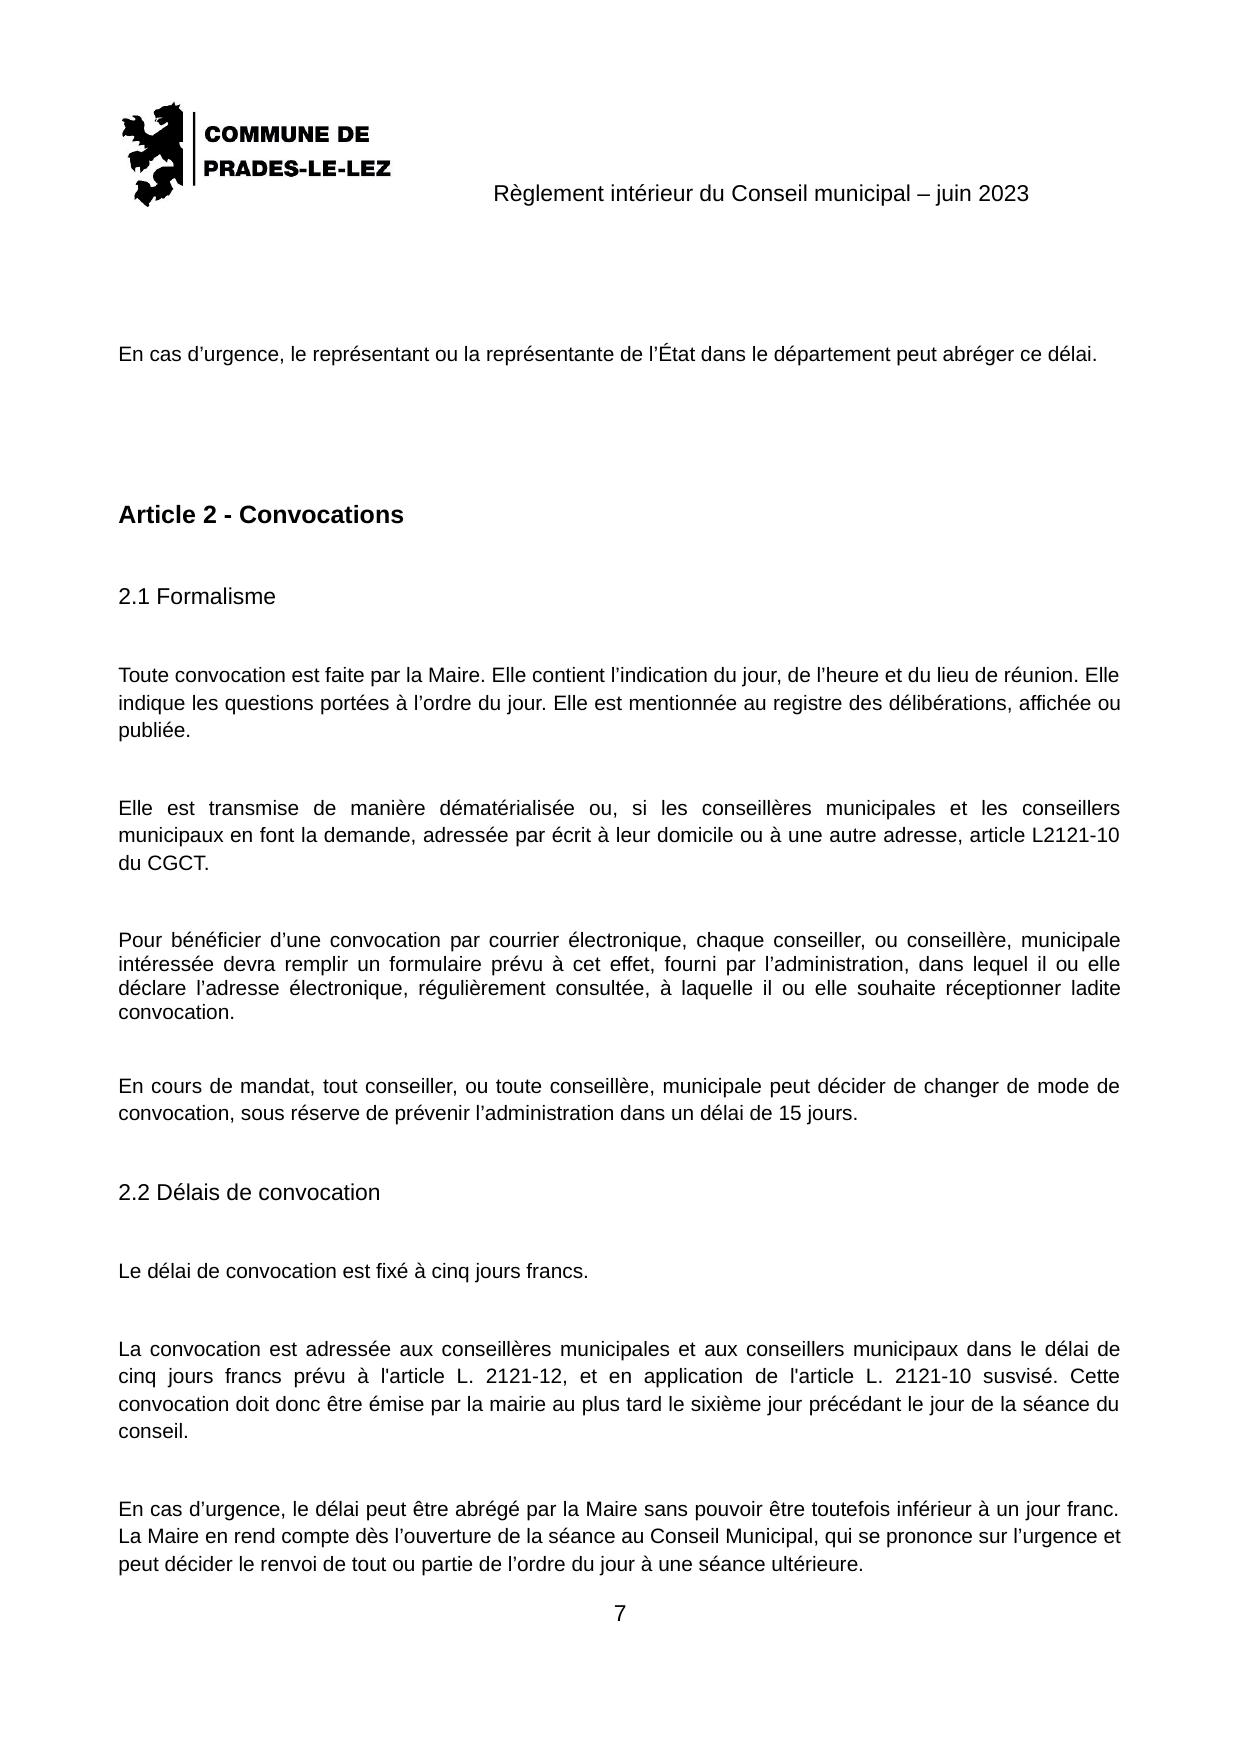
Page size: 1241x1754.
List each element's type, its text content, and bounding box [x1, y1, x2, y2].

text Elle est transmise de manière dématérialisée ou, si les conseillères municipales et les conseillers municipaux en font la demande, adressée par écrit à leur domicile ou à une autre adresse, article L2121-10 du CGCT. [118, 795, 1122, 874]
text En cas d’urgence, le représentant ou la représentante de l’État dans le département peut abréger ce délai. [118, 342, 1122, 366]
text La convocation est adressée aux conseillères municipales et aux conseillers municipaux dans le délai de cinq jours francs prévu à l'article L. 2121-12, et en application de l'article L. 2121-10 susvisé. Cette convocation doit donc être émise par la mairie au plus tard le sixième jour précédant le jour de la séance du conseil. [118, 1336, 1122, 1443]
text Pour bénéficier d’une convocation par courrier électronique, chaque conseiller, ou conseillère, municipale intéressée devra remplir un formulaire prévu à cet effet, fourni par l’administration, dans lequel il ou elle déclare l’adresse électronique, régulièrement consultée, à laquelle il ou elle souhaite réceptionner ladite convocation. [118, 928, 1122, 1024]
text Toute convocation est faite par la Maire. Elle contient l’indication du jour, de l’heure et du lieu de réunion. Elle indique les questions portées à l’ordre du jour. Elle est mentionnée au registre des délibérations, affichée ou publiée. [118, 663, 1122, 742]
text 2.1 Formalisme [118, 583, 1122, 609]
text En cas d’urgence, le délai peut être abrégé par la Maire sans pouvoir être toutefois inférieur à un jour franc. La Maire en rend compte dès l’ouverture de la séance au Conseil Municipal, qui se prononce sur l’urgence et peut décider le renvoi de tout ou partie de l’ordre du jour à une séance ultérieure. [118, 1496, 1122, 1575]
text 2.2 Délais de convocation [118, 1179, 1122, 1205]
text Le délai de convocation est fixé à cinq jours francs. [118, 1259, 1122, 1283]
text En cours de mandat, tout conseiller, ou toute conseillère, municipale peut décider de changer de mode de convocation, sous réserve de prévenir l’administration dans un délai de 15 jours. [118, 1074, 1122, 1125]
text Article 2 - Convocations [118, 500, 1122, 528]
